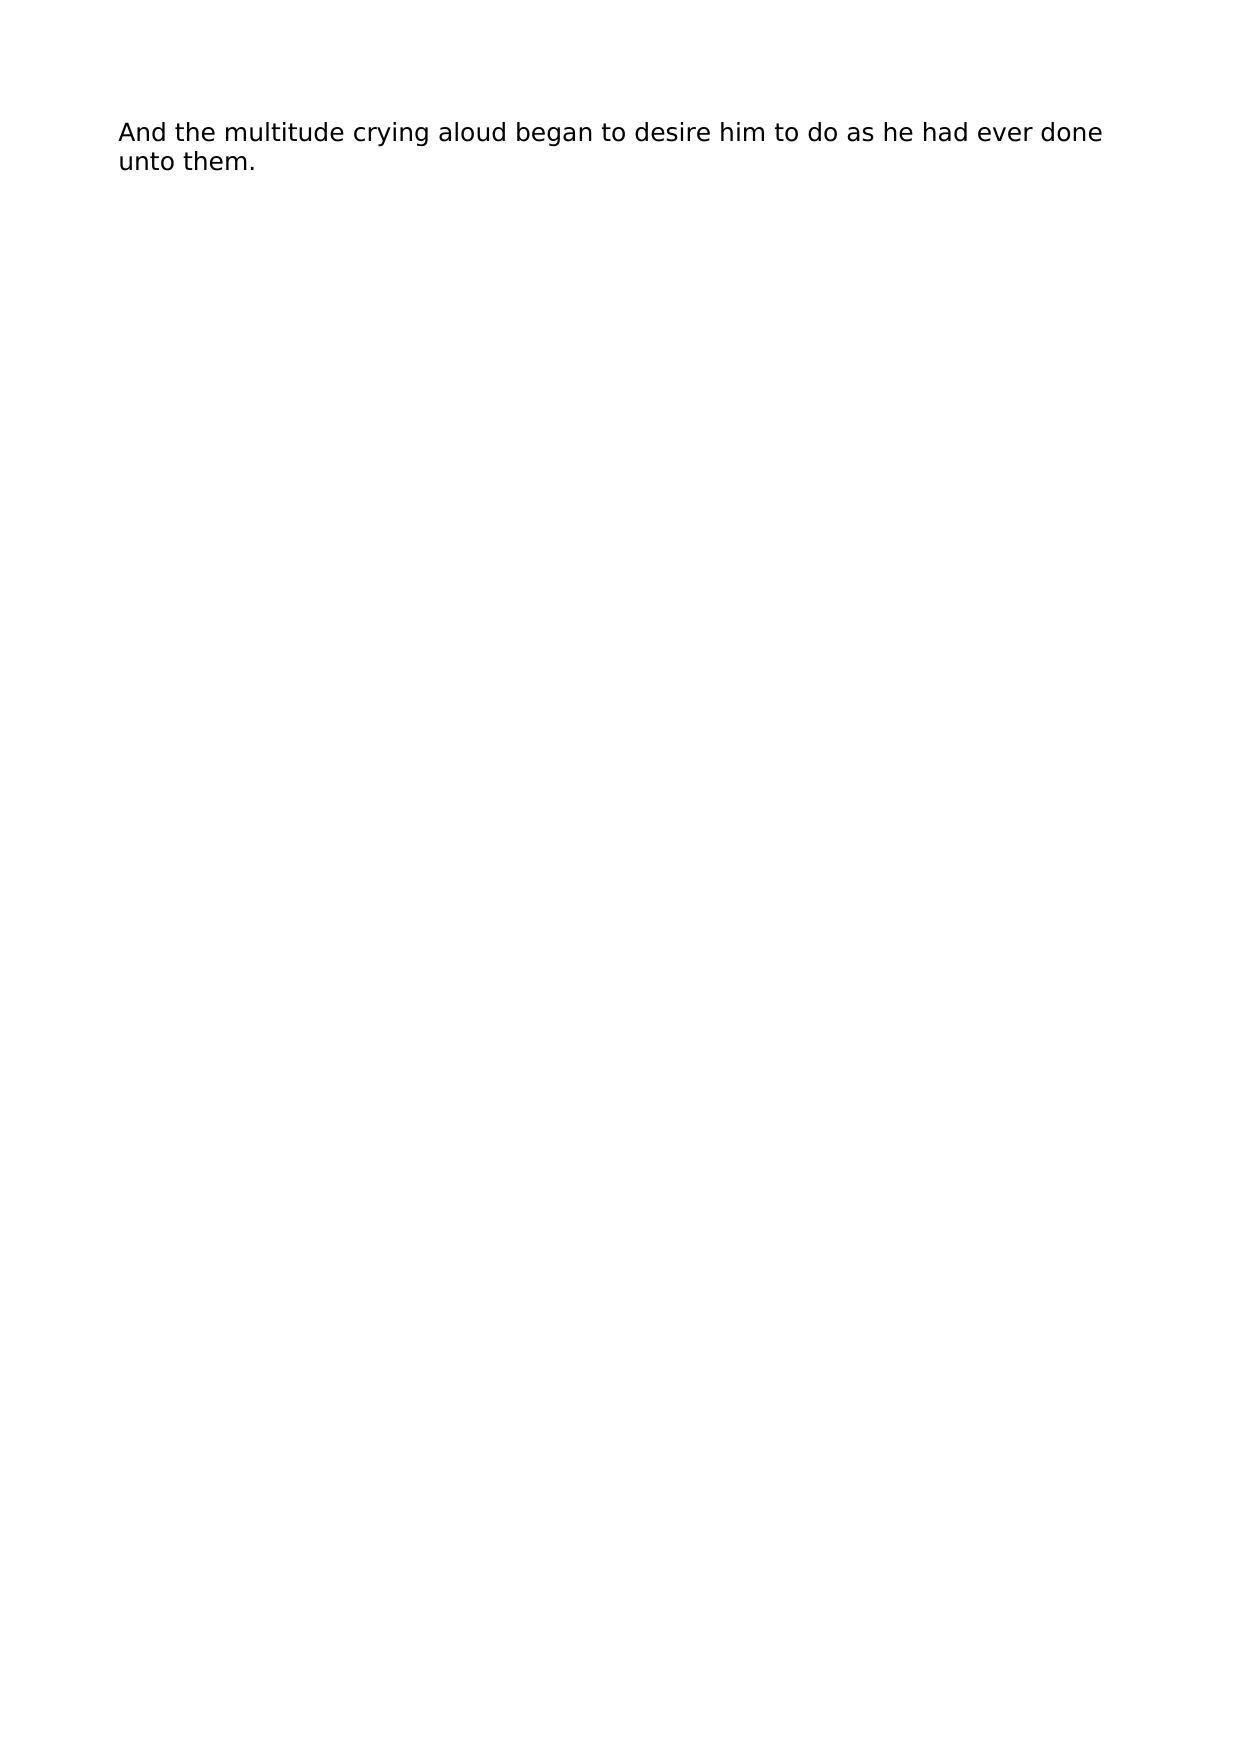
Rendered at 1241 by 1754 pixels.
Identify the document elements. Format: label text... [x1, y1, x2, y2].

text And the multitude crying aloud began to desire him to do as he had ever done unto them. [118, 118, 1122, 176]
